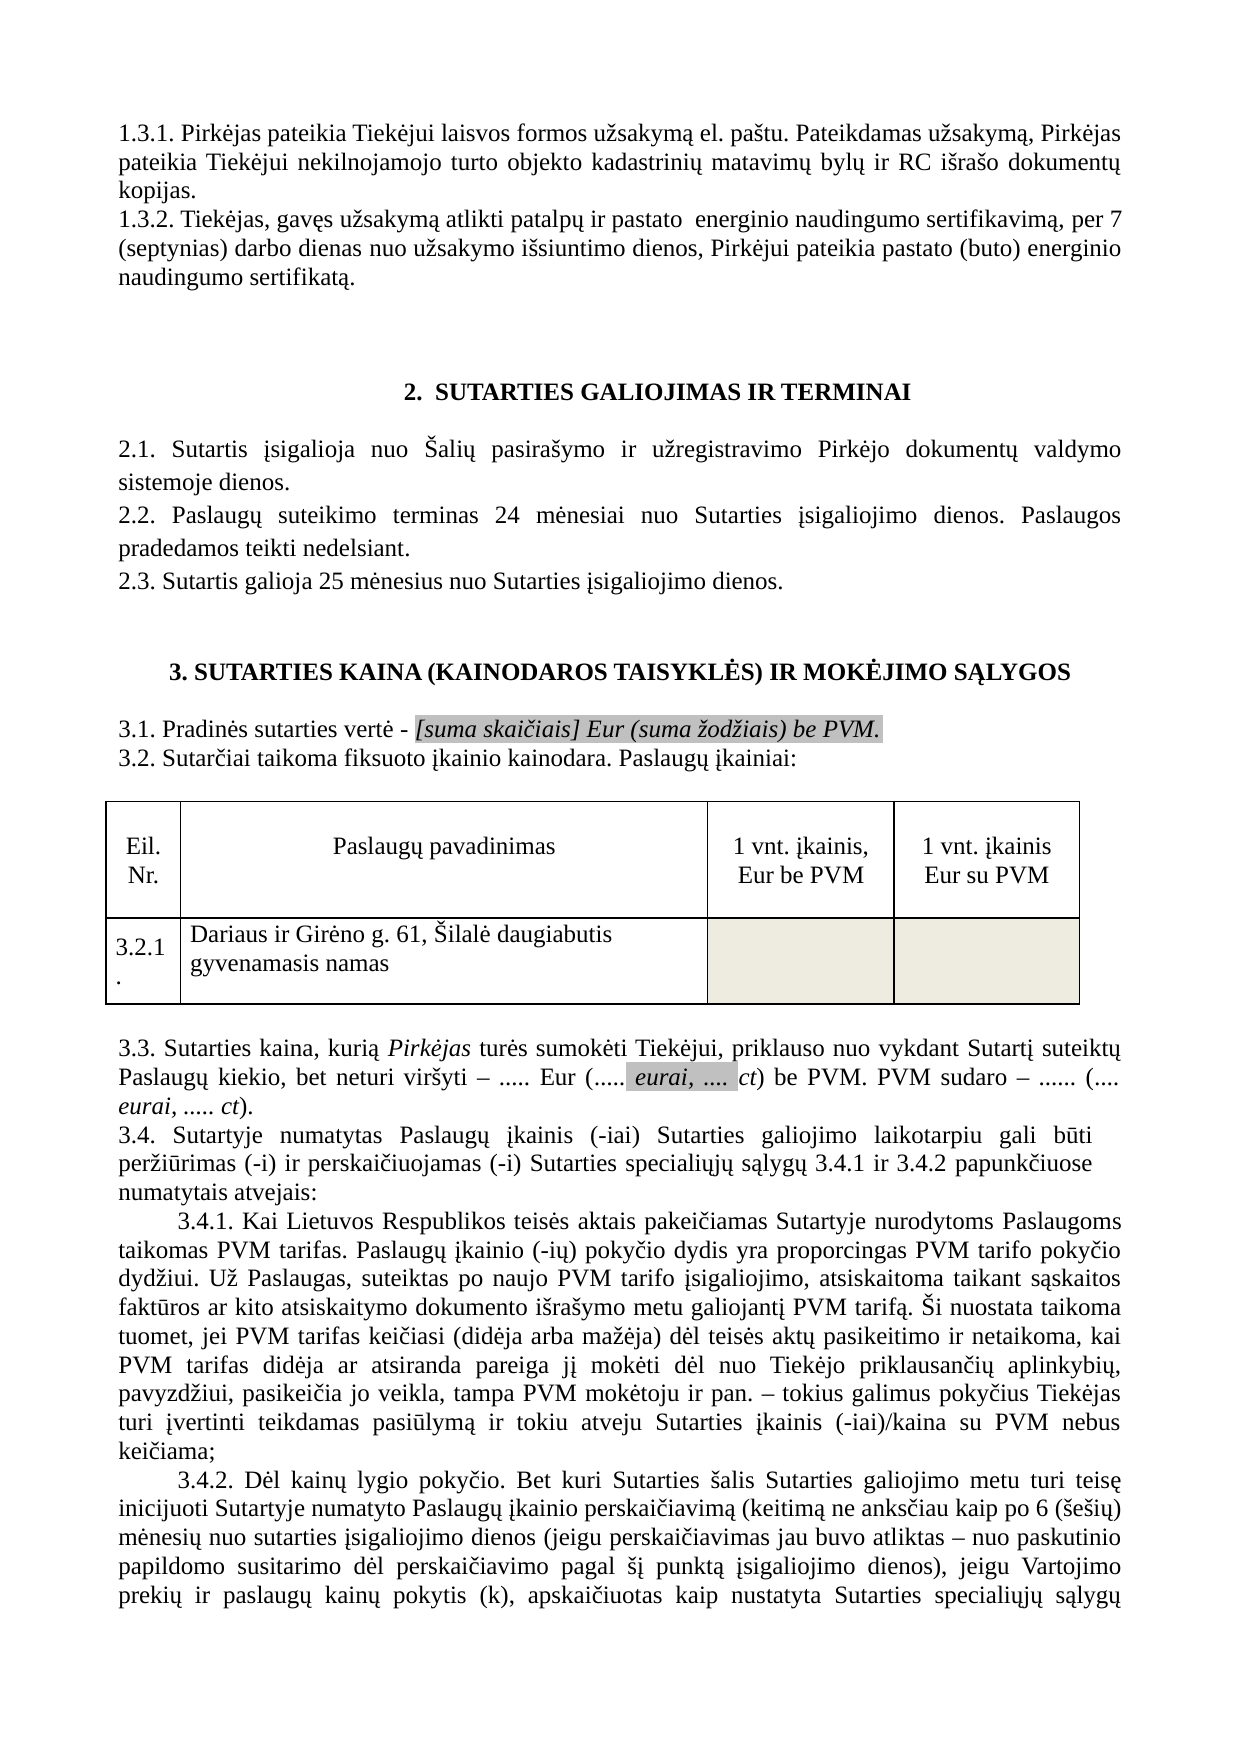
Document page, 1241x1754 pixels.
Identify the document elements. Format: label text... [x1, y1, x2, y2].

table_header Eil. Nr. [107, 802, 180, 917]
table_cell [895, 919, 1079, 1003]
text 3.3. Sutarties kaina, kurią Pirkėjas turės sumokėti Tiekėjui, priklauso nuo vykdant Sutartį suteiktų Paslaugų kiekio, bet neturi viršyti – ..... Eur (..... eurai, .... ct) be PVM. PVM sudaro – ...... (.... eurai, ..... ct). [118, 1033, 1122, 1120]
text 3. SUTARTIES KAINA (KAINODAROS TAISYKLĖS) IR MOKĖJIMO SĄLYGOS [118, 657, 1122, 686]
text 3.2. Sutarčiai taikoma fiksuoto įkainio kainodara. Paslaugų įkainiai: [118, 743, 1122, 772]
text 3.4.1. Kai Lietuvos Respublikos teisės aktais pakeičiamas Sutartyje nurodytoms Paslaugoms taikomas PVM tarifas. Paslaugų įkainio (-ių) pokyčio dydis yra proporcingas PVM tarifo pokyčio dydžiui. Už Paslaugas, suteiktas po naujo PVM tarifo įsigaliojimo, atsiskaitoma taikant sąskaitos faktūros ar kito atsiskaitymo dokumento išrašymo metu galiojantį PVM tarifą. Ši nuostata taikoma tuomet, jei PVM tarifas keičiasi (didėja arba mažėja) dėl teisės aktų pasikeitimo ir netaikoma, kai PVM tarifas didėja ar atsiranda pareiga jį mokėti dėl nuo Tiekėjo priklausančių aplinkybių, pavyzdžiui, pasikeičia jo veikla, tampa PVM mokėtoju ir pan. – tokius galimus pokyčius Tiekėjas turi įvertinti teikdamas pasiūlymą ir tokiu atveju Sutarties įkainis (-iai)/kaina su PVM nebus keičiama; [118, 1206, 1122, 1465]
text 2. SUTARTIES GALIOJIMAS IR TERMINAI [118, 377, 1122, 406]
table_header 1 vnt. įkainis Eur su PVM [895, 802, 1079, 917]
text 2.3. Sutartis galioja 25 mėnesius nuo Sutarties įsigaliojimo dienos. [118, 566, 1122, 595]
text 1.3.1. Pirkėjas pateikia Tiekėjui laisvos formos užsakymą el. paštu. Pateikdamas užsakymą, Pirkėjas pateikia Tiekėjui nekilnojamojo turto objekto kadastrinių matavimų bylų ir RC išrašo dokumentų kopijas. [118, 118, 1122, 204]
text 1.3.2. Tiekėjas, gavęs užsakymą atlikti patalpų ir pastato energinio naudingumo sertifikavimą, per 7 (septynias) darbo dienas nuo užsakymo išsiuntimo dienos, Pirkėjui pateikia pastato (buto) energinio naudingumo sertifikatą. [118, 204, 1122, 291]
table_header 1 vnt. įkainis, Eur be PVM [708, 802, 893, 917]
table_cell 3.2.1. [107, 919, 180, 1003]
table_cell Dariaus ir Girėno g. 61, Šilalė daugiabutis gyvenamasis namas [181, 919, 707, 1003]
table_header Paslaugų pavadinimas [181, 802, 707, 917]
text 3.1. Pradinės sutarties vertė - [suma skaičiais] Eur (suma žodžiais) be PVM. [118, 714, 1122, 743]
text 3.4. Sutartyje numatytas Paslaugų įkainis (-iai) Sutarties galiojimo laikotarpiu gali būti peržiūrimas (-i) ir perskaičiuojamas (-i) Sutarties specialiųjų sąlygų 3.4.1 ir 3.4.2 papunkčiuose numatytais atvejais: [118, 1120, 1094, 1206]
text 3.4.2. Dėl kainų lygio pokyčio. Bet kuri Sutarties šalis Sutarties galiojimo metu turi teisę inicijuoti Sutartyje numatyto Paslaugų įkainio perskaičiavimą (keitimą ne anksčiau kaip po 6 (šešių) mėnesių nuo sutarties įsigaliojimo dienos (jeigu perskaičiavimas jau buvo atliktas – nuo paskutinio papildomo susitarimo dėl perskaičiavimo pagal šį punktą įsigaliojimo dienos), jeigu Vartojimo prekių ir paslaugų kainų pokytis (k), apskaičiuotas kaip nustatyta Sutarties specialiųjų sąlygų [118, 1465, 1122, 1608]
text 2.1. Sutartis įsigalioja nuo Šalių pasirašymo ir užregistravimo Pirkėjo dokumentų valdymo sistemoje dienos. [118, 434, 1122, 496]
table_cell [708, 919, 893, 1003]
text 2.2. Paslaugų suteikimo terminas 24 mėnesiai nuo Sutarties įsigaliojimo dienos. Paslaugos pradedamos teikti nedelsiant. [118, 500, 1122, 562]
